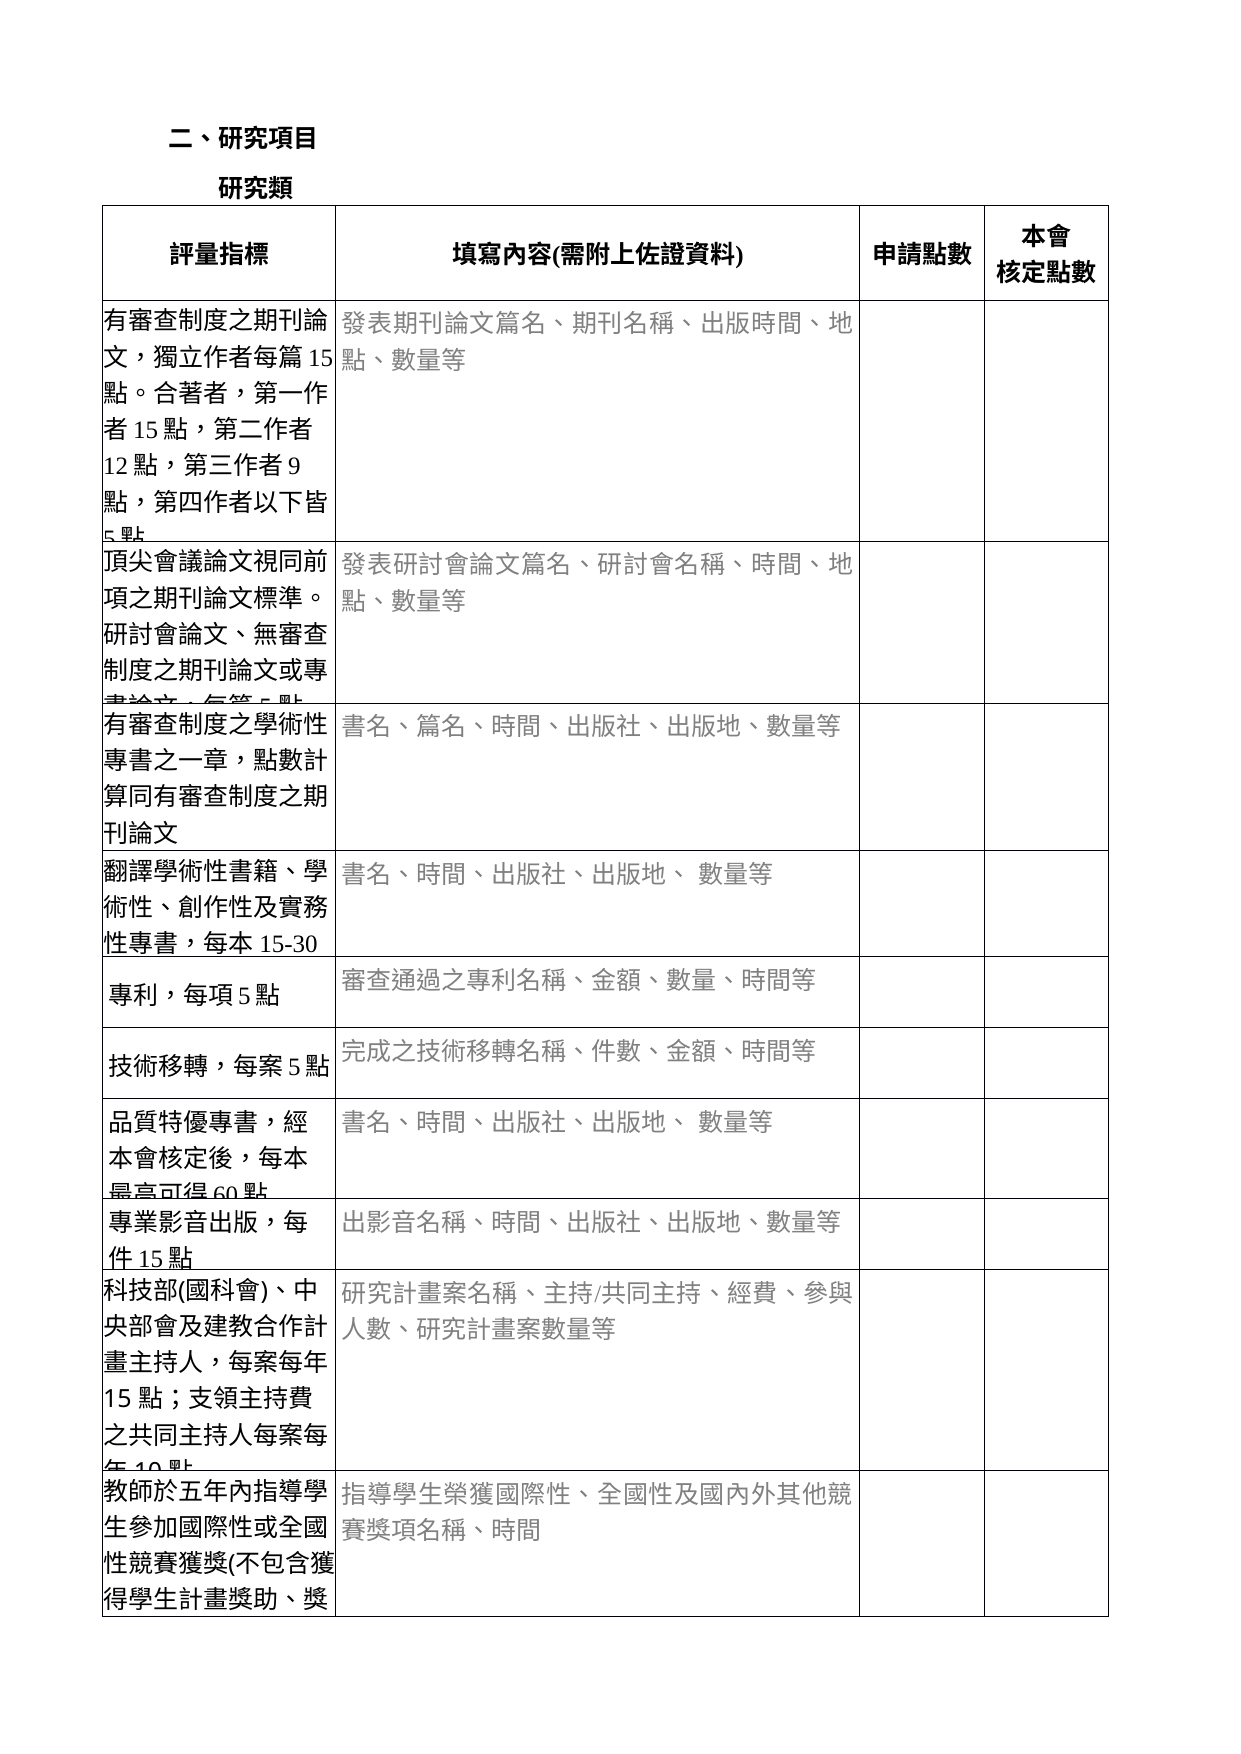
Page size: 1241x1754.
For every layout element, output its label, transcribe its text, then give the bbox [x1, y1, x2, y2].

table_cell 頂尖會議論文視同前項之期刊論文標準。 研討會論文、無審查制度之期刊論文或專書論文，每篇 5 點 [103, 542, 335, 703]
table_cell 技術移轉，每案5點 [103, 1028, 335, 1098]
table_cell 科技部(國科會)、中央部會及建教合作計畫主持人，每案每年 15 點；支領主持費之共同主持人每案每年 10 點 [103, 1270, 335, 1470]
table_cell [860, 542, 984, 703]
table_cell [860, 1471, 984, 1616]
table_cell [985, 1471, 1108, 1616]
table_cell [860, 851, 984, 956]
table_cell 有審查制度之學術性專書之一章，點數計算同有審查制度之期刊論文 [103, 704, 335, 850]
table_header 填寫內容(需附上佐證資料) [336, 206, 859, 300]
table_cell 書名、篇名、時間、出版社、出版地、數量等 [336, 704, 859, 850]
table_cell [860, 957, 984, 1027]
table_cell 發表研討會論文篇名、研討會名稱、時間、地點、數量等 [336, 542, 859, 703]
table_cell 指導學生榮獲國際性、全國性及國內外其他競賽獎項名稱、時間 [336, 1471, 859, 1616]
table_cell 品質特優專書，經本會核定後，每本最高可得60點 [103, 1099, 335, 1198]
table_cell 書名、時間、出版社、出版地、 數量等 [336, 851, 859, 956]
table_cell [860, 1270, 984, 1470]
table_cell 完成之技術移轉名稱、件數、金額、時間等 [336, 1028, 859, 1098]
table_cell [985, 542, 1108, 703]
table_cell [860, 704, 984, 850]
table_header 本會 核定點數 [985, 206, 1108, 300]
table_cell [985, 1028, 1108, 1098]
table_cell 研究計畫案名稱、主持/共同主持、經費、參與人數、研究計畫案數量等 [336, 1270, 859, 1470]
table_cell 審查通過之專利名稱、金額、數量、時間等 [336, 957, 859, 1027]
table_cell 專業影音出版，每件15點 [103, 1199, 335, 1269]
table_header 評量指標 [103, 206, 335, 300]
table_cell 教師於五年內指導學生參加國際性或全國性競賽獲獎(不包含獲得學生計畫獎助、獎 [103, 1471, 335, 1616]
text 二、研究項目 [168, 118, 1122, 154]
table_cell [985, 1199, 1108, 1269]
table_cell 有審查制度之期刊論文，獨立作者每篇15點。合著者，第一作者15點，第二作者12點，第三作者9點，第四作者以下皆5點 [103, 301, 335, 541]
table_cell 專利，每項5點 [103, 957, 335, 1027]
table_cell [985, 704, 1108, 850]
text 研究類 [218, 169, 1122, 205]
table_cell [860, 1199, 984, 1269]
table_cell [985, 301, 1108, 541]
table_cell [985, 851, 1108, 956]
table_cell 出影音名稱、時間、出版社、出版地、數量等 [336, 1199, 859, 1269]
table_cell 發表期刊論文篇名、期刊名稱、出版時間、地點、數量等 [336, 301, 859, 541]
table_cell 翻譯學術性書籍、學術性、創作性及實務性專書，每本 15-30 點。 [103, 851, 335, 956]
table_header 申請點數 [860, 206, 984, 300]
table_cell [985, 957, 1108, 1027]
table_cell [860, 1028, 984, 1098]
table_cell 書名、時間、出版社、出版地、 數量等 [336, 1099, 859, 1198]
table_cell [985, 1270, 1108, 1470]
table_cell [860, 301, 984, 541]
table_cell [860, 1099, 984, 1198]
table_cell [985, 1099, 1108, 1198]
